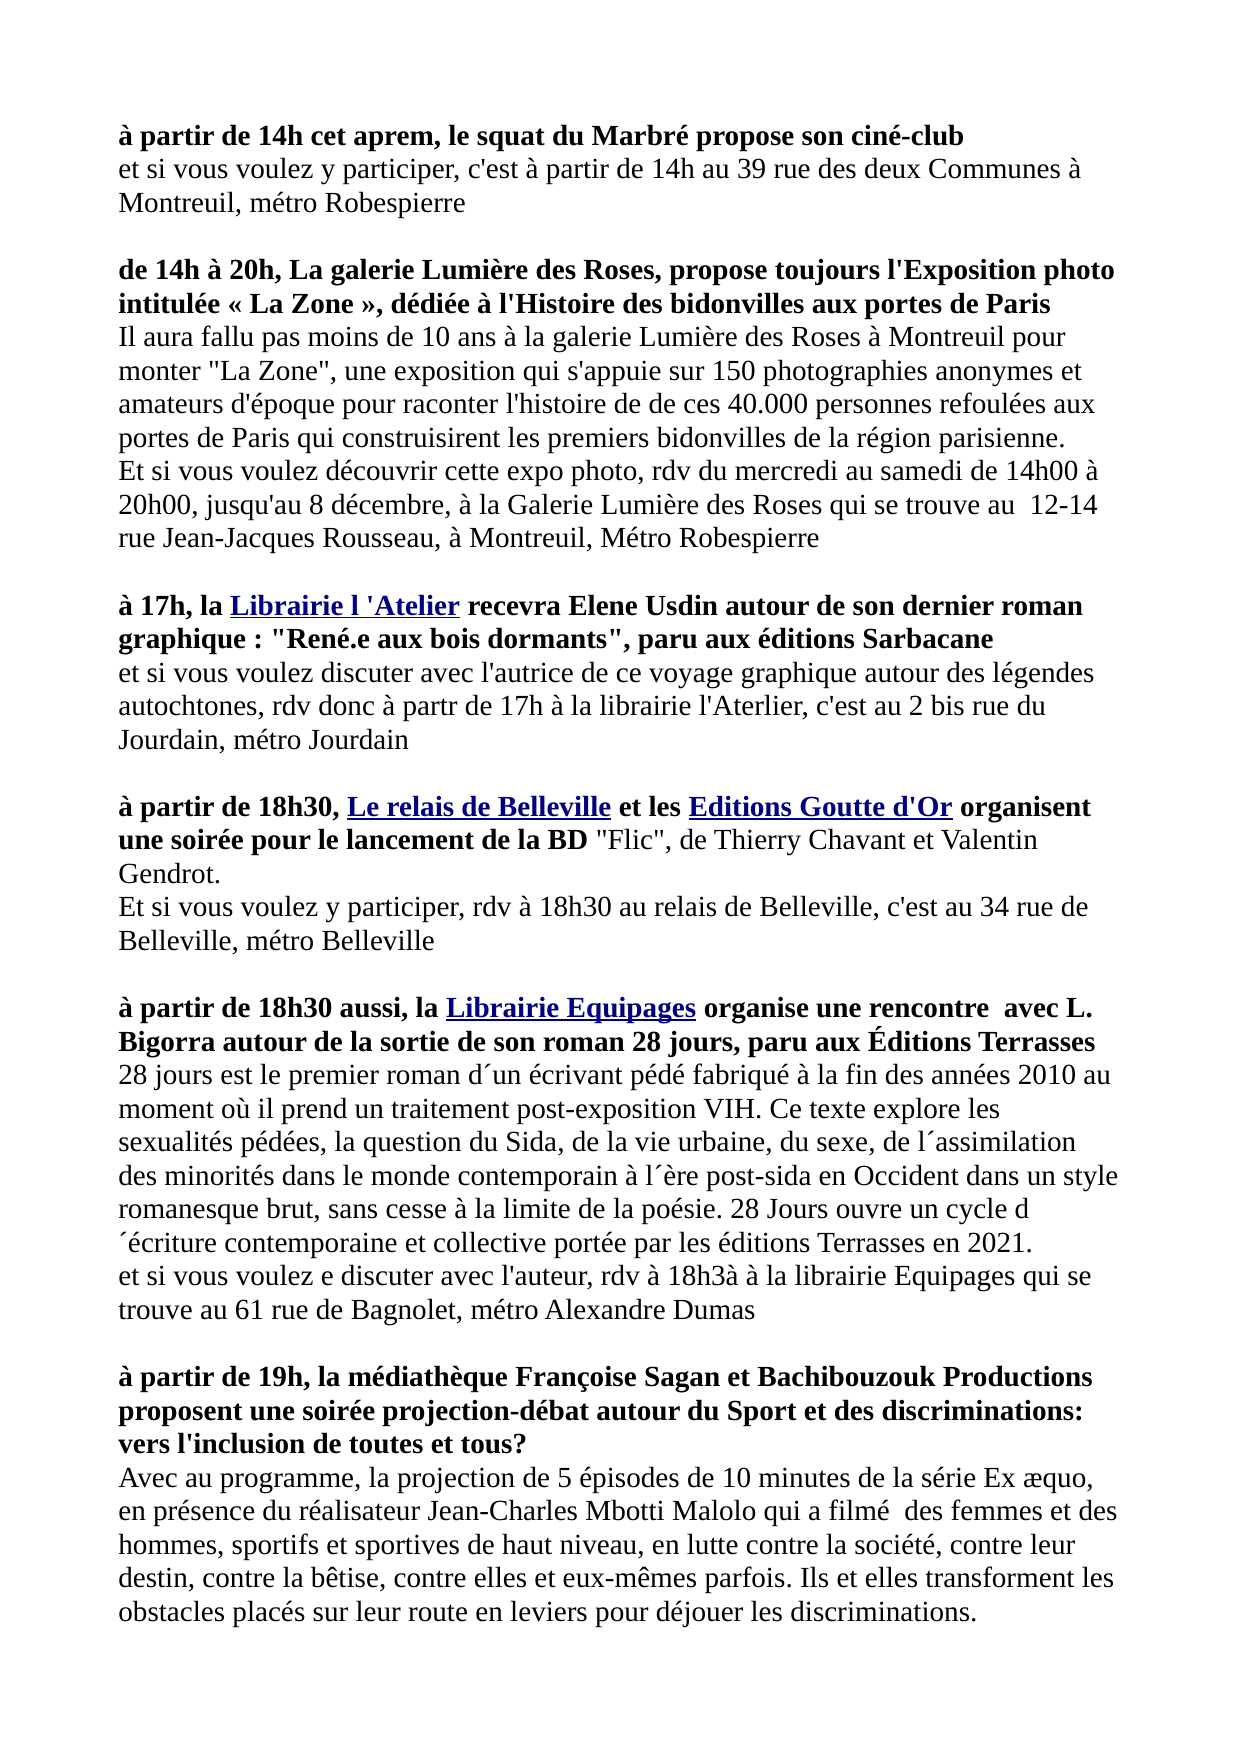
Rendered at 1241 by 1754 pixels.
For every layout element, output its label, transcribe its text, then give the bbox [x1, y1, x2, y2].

text 28 jours est le premier roman d´un écrivant pédé fabriqué à la fin des années 2010 au moment où il prend un traitement post-exposition VIH. Ce texte explore les sexualités pédées, la question du Sida, de la vie urbaine, du sexe, de l´assimilation des minorités dans le monde contemporain à l´ère post-sida en Occident dans un style romanesque brut, sans cesse à la limite de la poésie. 28 Jours ouvre un cycle d´écriture contemporaine et collective portée par les éditions Terrasses en 2021. [118, 1057, 1122, 1258]
text et si vous voulez discuter avec l'autrice de ce voyage graphique autour des légendes autochtones, rdv donc à partr de 17h à la librairie l'Aterlier, c'est au 2 bis rue du Jourdain, métro Jourdain [118, 655, 1122, 755]
text à partir de 19h, la médiathèque Françoise Sagan et Bachibouzouk Productions proposent une soirée projection-débat autour du Sport et des discriminations: vers l'inclusion de toutes et tous? [118, 1359, 1122, 1460]
text et si vous voulez y participer, c'est à partir de 14h au 39 rue des deux Communes à Montreuil, métro Robespierre [118, 152, 1122, 219]
text à partir de 18h30, Le relais de Belleville et les Editions Goutte d'Or organisent une soirée pour le lancement de la BD "Flic", de Thierry Chavant et Valentin Gendrot. [118, 789, 1122, 889]
text Il aura fallu pas moins de 10 ans à la galerie Lumière des Roses à Montreuil pour monter "La Zone", une exposition qui s'appuie sur 150 photographies anonymes et amateurs d'époque pour raconter l'histoire de de ces 40.000 personnes refoulées aux portes de Paris qui construisirent les premiers bidonvilles de la région parisienne. [118, 319, 1122, 453]
text Et si vous voulez y participer, rdv à 18h30 au relais de Belleville, c'est au 34 rue de Belleville, métro Belleville [118, 889, 1122, 990]
text et si vous voulez e discuter avec l'auteur, rdv à 18h3à à la librairie Equipages qui se trouve au 61 rue de Bagnolet, métro Alexandre Dumas [118, 1258, 1122, 1326]
text à partir de 14h cet aprem, le squat du Marbré propose son ciné-club [118, 118, 1122, 152]
text Avec au programme, la projection de 5 épisodes de 10 minutes de la série Ex æquo, en présence du réalisateur Jean-Charles Mbotti Malolo qui a filmé des femmes et des hommes, sportifs et sportives de haut niveau, en lutte contre la société, contre leur destin, contre la bêtise, contre elles et eux-mêmes parfois. Ils et elles transforment les obstacles placés sur leur route en leviers pour déjouer les discriminations. [118, 1460, 1122, 1627]
text à partir de 18h30 aussi, la Librairie Equipages organise une rencontre avec L. Bigorra autour de la sortie de son roman 28 jours, paru aux Éditions Terrasses [118, 990, 1122, 1057]
text Et si vous voulez découvrir cette expo photo, rdv du mercredi au samedi de 14h00 à 20h00, jusqu'au 8 décembre, à la Galerie Lumière des Roses qui se trouve au 12-14 rue Jean-Jacques Rousseau, à Montreuil, Métro Robespierre [118, 453, 1122, 554]
text à 17h, la Librairie l 'Atelier recevra Elene Usdin autour de son dernier roman graphique : "René.e aux bois dormants", paru aux éditions Sarbacane [118, 588, 1122, 655]
text de 14h à 20h, La galerie Lumière des Roses, propose toujours l'Exposition photo intitulée « La Zone », dédiée à l'Histoire des bidonvilles aux portes de Paris [118, 252, 1122, 319]
